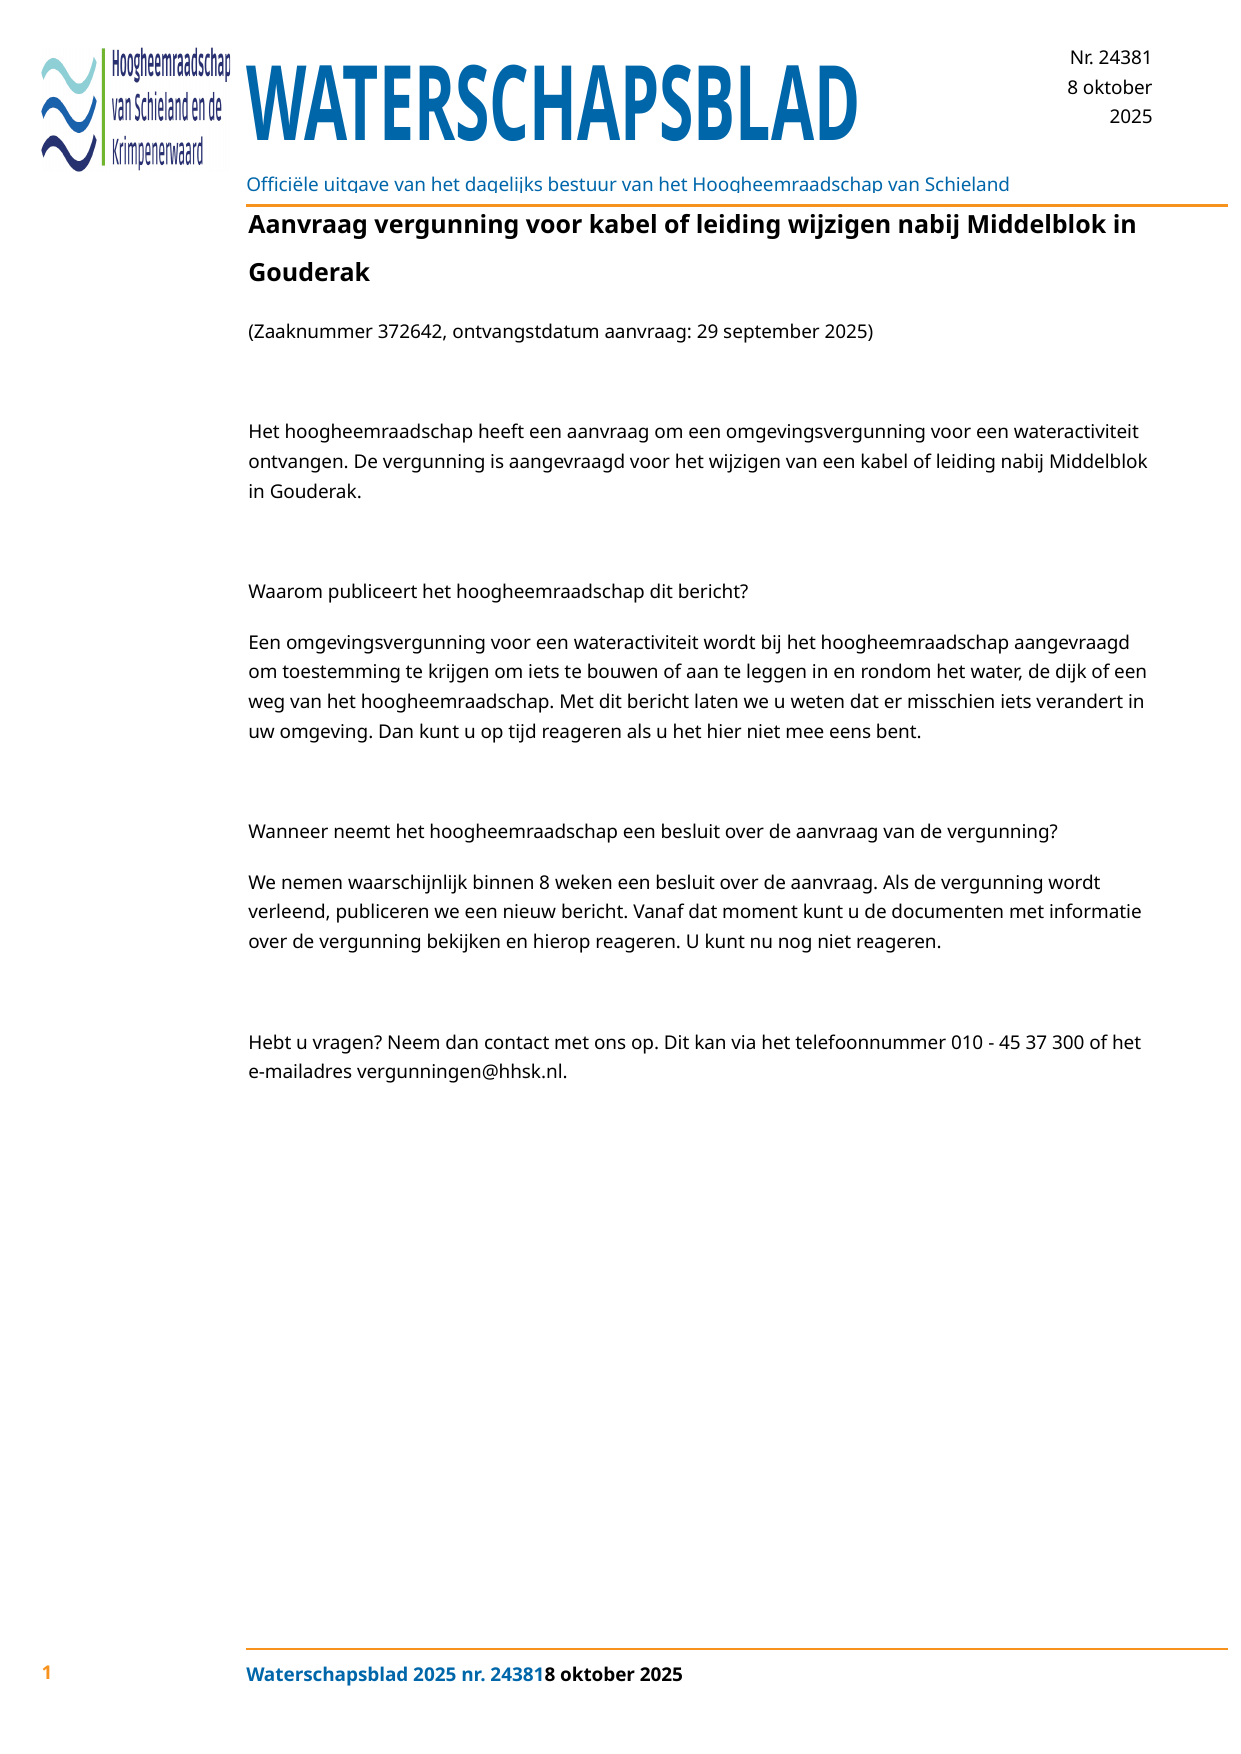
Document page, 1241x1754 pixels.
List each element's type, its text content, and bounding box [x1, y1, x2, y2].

text (Zaaknummer 372642, ontvangstdatum aanvraag: 29 september 2025) [248, 318, 1152, 344]
text Wanneer neemt het hoogheemraadschap een besluit over de aanvraag van de vergunning? [248, 819, 1152, 844]
picture [41, 47, 231, 172]
text Het hoogheemraadschap heeft een aanvraag om een omgevingsvergunning voor een wateractiviteit ontvangen. De vergunning is aangevraagd voor het wijzigen van een kabel of leiding nabij Middelblok in Gouderak. [248, 419, 1152, 504]
text We nemen waarschijnlijk binnen 8 weken een besluit over de aanvraag. Als de vergunning wordt verleend, publiceren we een nieuw bericht. Vanaf dat moment kunt u de documenten met informatie over de vergunning bekijken en hierop reageren. U kunt nu nog niet reageren. [248, 869, 1152, 954]
text Hebt u vragen? Neem dan contact met ons op. Dit kan via het telefoonnummer 010 - 45 37 300 of het e-mailadres vergunningen@hhsk.nl. [248, 1029, 1152, 1084]
text Waarom publiceert het hoogheemraadschap dit bericht? [248, 579, 1152, 604]
text Een omgevingsvergunning voor een wateractiviteit wordt bij het hoogheemraadschap aangevraagd om toestemming te krijgen om iets te bouwen of aan te leggen in en rondom het water, de dijk of een weg van het hoogheemraadschap. Met dit bericht laten we u weten dat er misschien iets verandert in uw omgeving. Dan kunt u op tijd reageren als u het hier niet mee eens bent. [248, 629, 1152, 744]
text Aanvraag vergunning voor kabel of leiding wijzigen nabij Middelblok in Gouderak [248, 207, 1152, 288]
